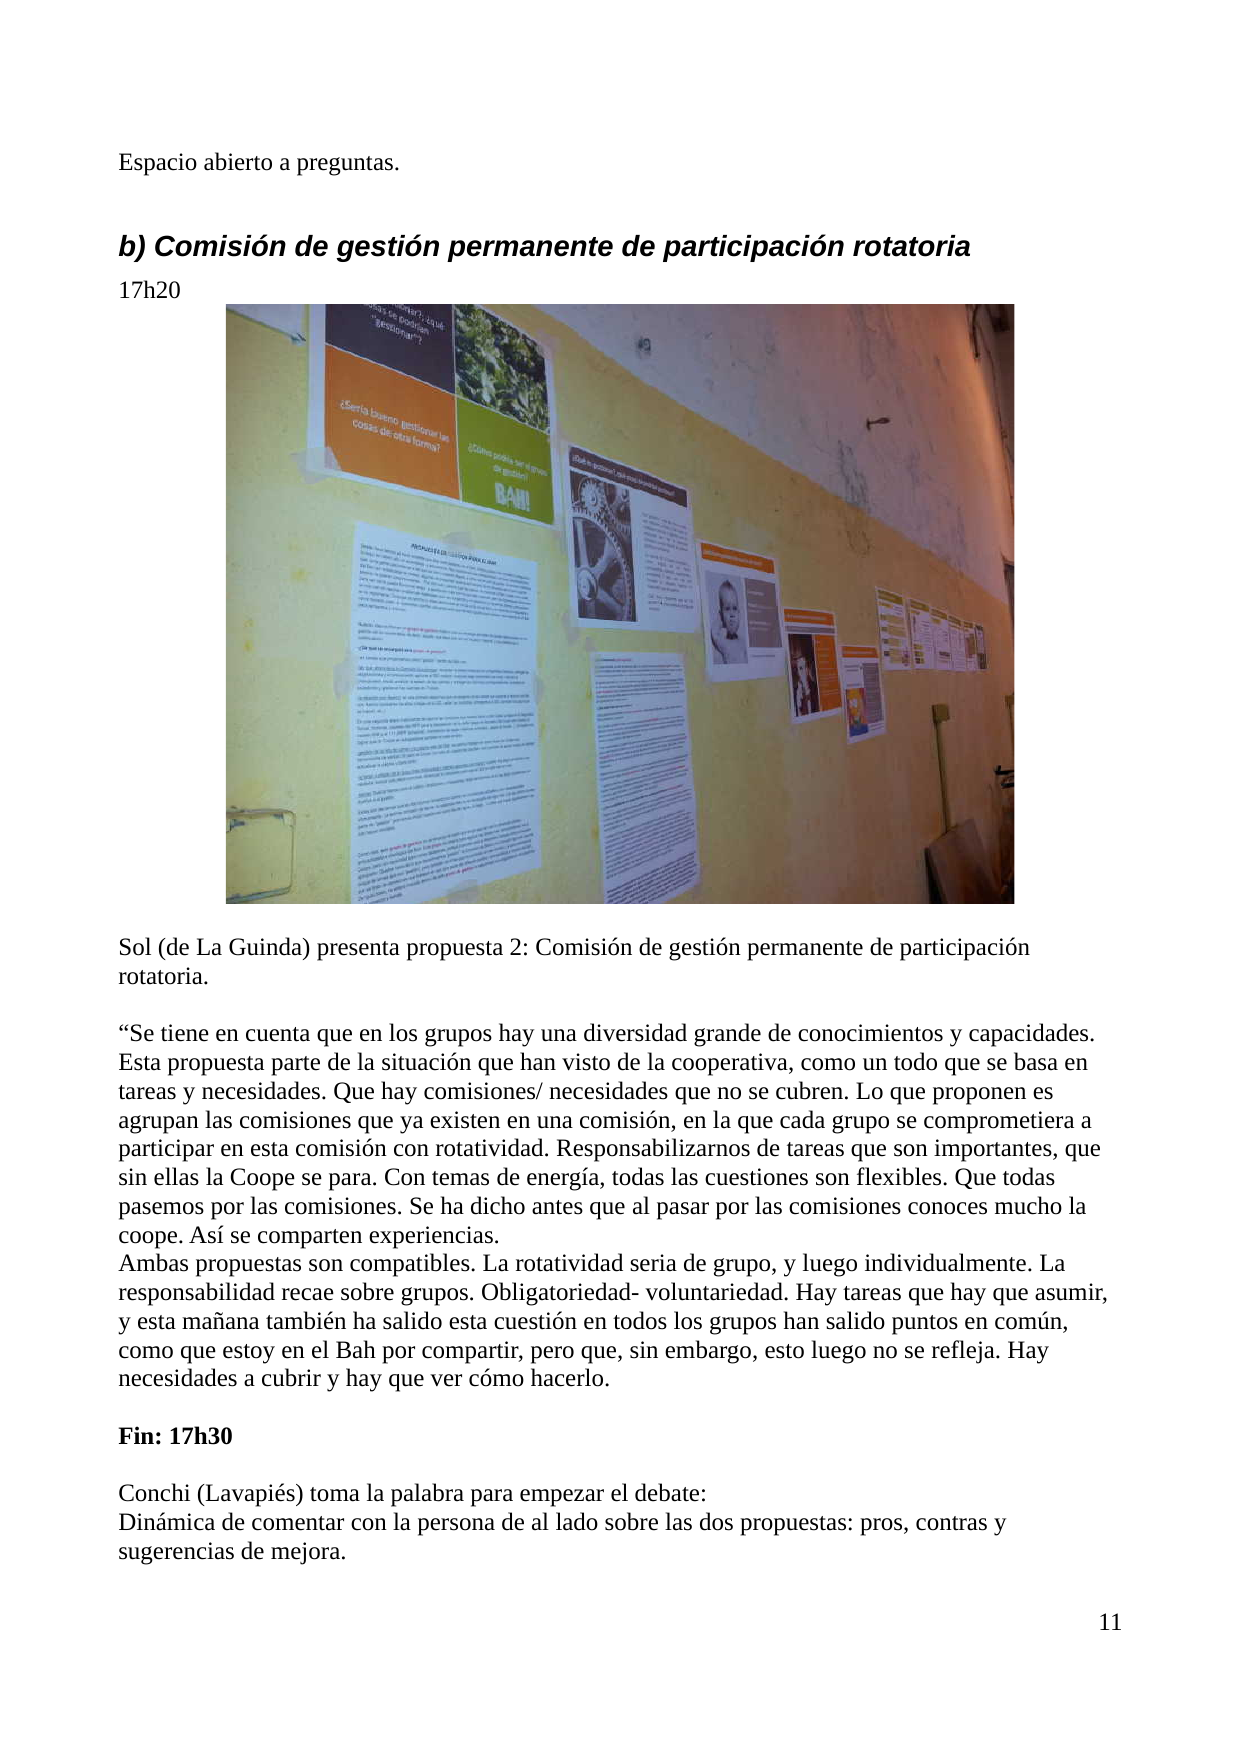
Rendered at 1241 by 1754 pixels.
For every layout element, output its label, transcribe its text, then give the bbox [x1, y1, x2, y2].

text Conchi (Lavapiés) toma la palabra para empezar el debate: [118, 1478, 1122, 1507]
subtitle b) Comisión de gestión permanente de participación rotatoria [118, 229, 1122, 263]
text Sol (de La Guinda) presenta propuesta 2: Comisión de gestión permanente de participación rotatoria. [118, 932, 1122, 990]
text Dinámica de comentar con la persona de al lado sobre las dos propuestas: pros, contras y sugerencias de mejora. [118, 1507, 1122, 1565]
text Ambas propuestas son compatibles. La rotatividad seria de grupo, y luego individualmente. La responsabilidad recae sobre grupos. Obligatoriedad- voluntariedad. Hay tareas que hay que asumir, y esta mañana también ha salido esta cuestión en todos los grupos han salido puntos en común, como que estoy en el Bah por compartir, pero que, sin embargo, esto luego no se refleja. Hay necesidades a cubrir y hay que ver cómo hacerlo. [118, 1248, 1122, 1392]
text 17h20 [118, 275, 1122, 304]
picture [225, 304, 1015, 904]
text “Se tiene en cuenta que en los grupos hay una diversidad grande de conocimientos y capacidades. Esta propuesta parte de la situación que han visto de la cooperativa, como un todo que se basa en tareas y necesidades. Que hay comisiones/ necesidades que no se cubren. Lo que proponen es agrupan las comisiones que ya existen en una comisión, en la que cada grupo se comprometiera a participar en esta comisión con rotatividad. Responsabilizarnos de tareas que son importantes, que sin ellas la Coope se para. Con temas de energía, todas las cuestiones son flexibles. Que todas pasemos por las comisiones. Se ha dicho antes que al pasar por las comisiones conoces mucho la coope. Así se comparten experiencias. [118, 1018, 1122, 1248]
text Espacio abierto a preguntas. [118, 147, 1122, 176]
text Fin: 17h30 [118, 1421, 1122, 1450]
